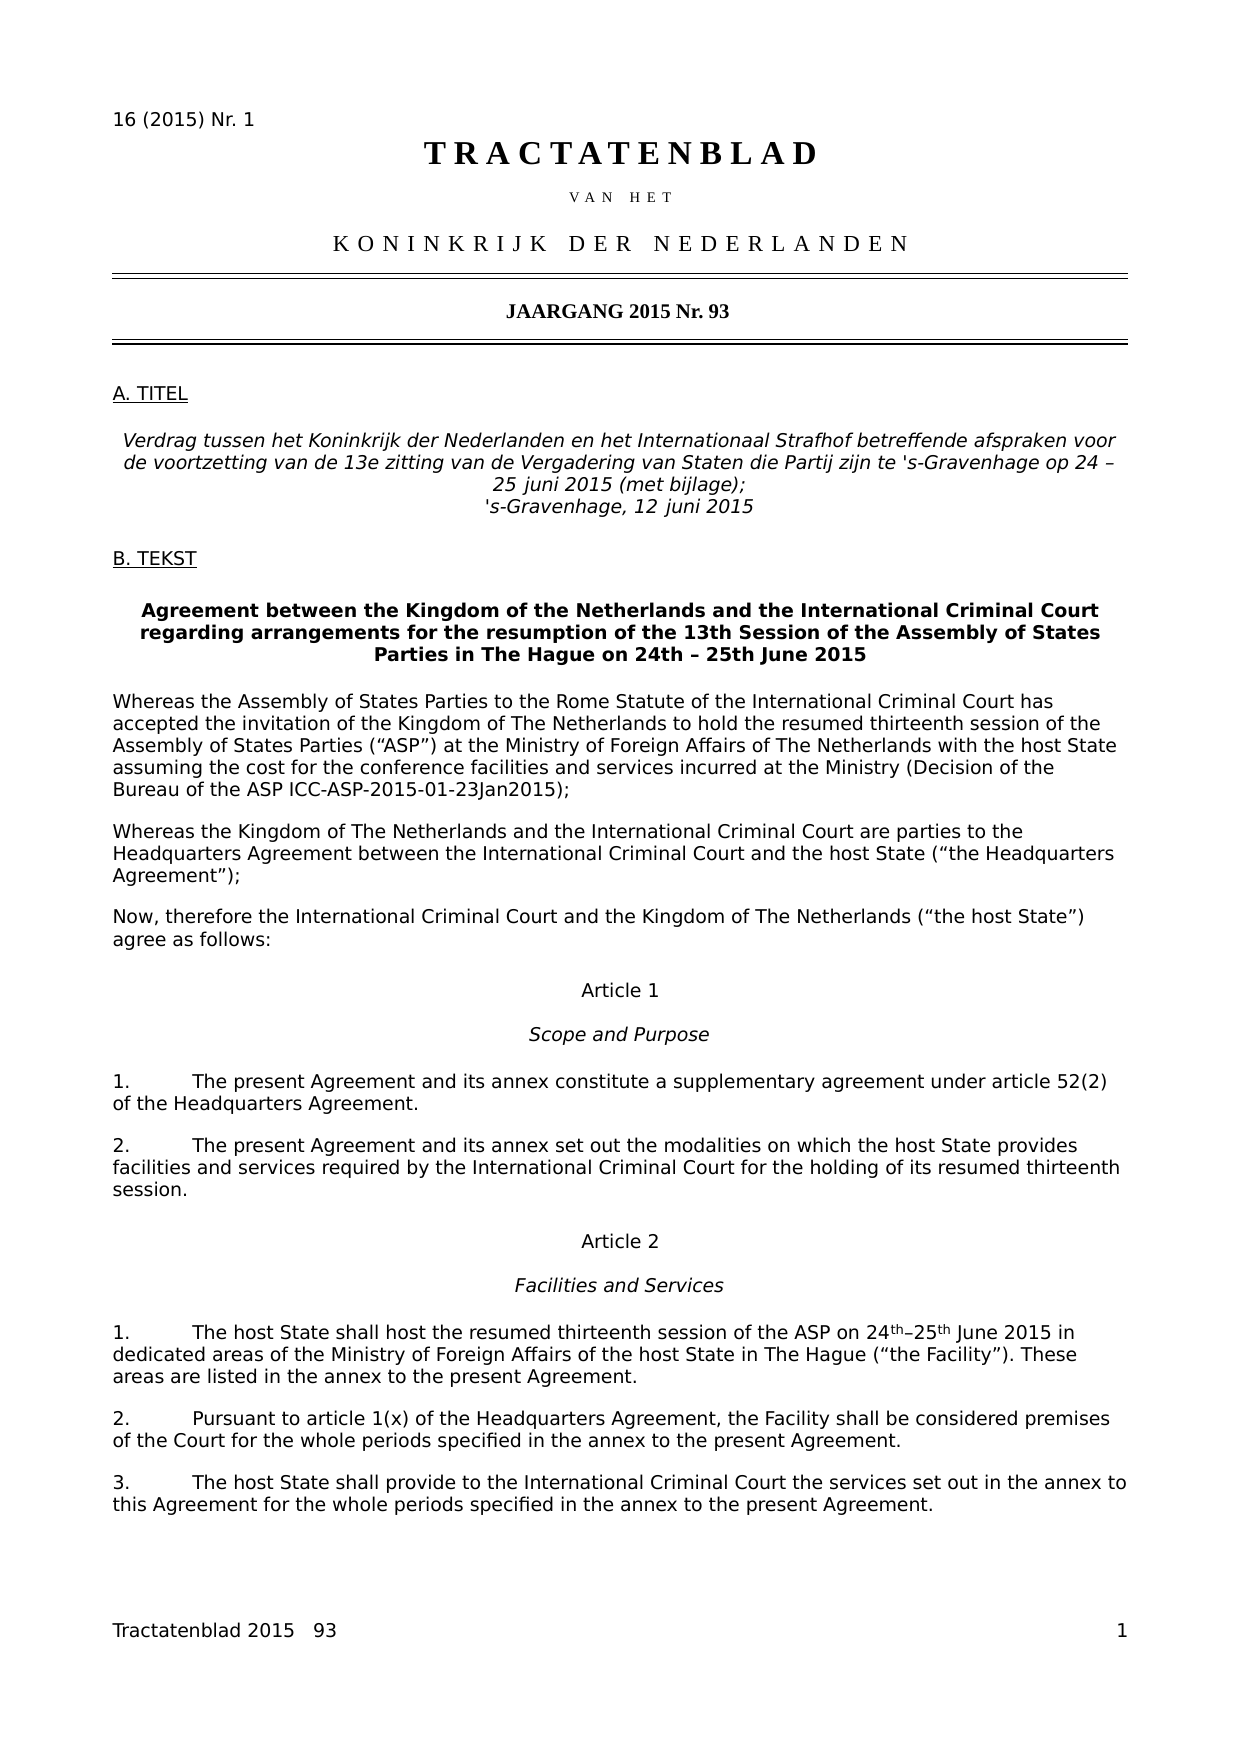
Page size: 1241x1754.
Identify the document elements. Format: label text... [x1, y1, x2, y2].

text TRACTATENBLAD [112, 133, 1128, 172]
text 's-Gravenhage, 12 juni 2015 [112, 496, 1128, 518]
subtitle Article 2 Facilities and Services [112, 1231, 1128, 1297]
text Verdrag tussen het Koninkrijk der Nederlanden en het Internationaal Strafhof betreffende afspraken voor de voortzetting van de 13e zitting van de Vergadering van Staten die Partij zijn te 's-Gravenhage op 24 – 25 juni 2015 (met bijlage); [112, 430, 1128, 496]
text Whereas the Kingdom of The Netherlands and the International Criminal Court are parties to the Headquarters Agreement between the International Criminal Court and the host State (“the Headquarters Agreement”); [112, 821, 1128, 886]
subtitle Article 1 Scope and Purpose [112, 980, 1128, 1046]
text JAARGANG 2015 Nr. 93 [112, 299, 1128, 323]
subtitle B. TEKST [112, 548, 1128, 570]
text 1. The host State shall host the resumed thirteenth session of the ASP on 24th–25th June 2015 in dedicated areas of the Ministry of Foreign Affairs of the host State in The Hague (“the Facility”). These areas are listed in the annex to the present Agreement. [112, 1322, 1128, 1388]
text Now, therefore the International Criminal Court and the Kingdom of The Netherlands (“the host State”) agree as follows: [112, 906, 1128, 950]
text 2. The present Agreement and its annex set out the modalities on which the host State provides facilities and services required by the International Criminal Court for the holding of its resumed thirteenth session. [112, 1135, 1128, 1201]
text VAN HET [112, 189, 1128, 206]
text 16 (2015) Nr. 1 [112, 109, 1128, 131]
text Whereas the Assembly of States Parties to the Rome Statute of the International Criminal Court has accepted the invitation of the Kingdom of The Netherlands to hold the resumed thirteenth session of the Assembly of States Parties (“ASP”) at the Ministry of Foreign Affairs of The Netherlands with the host State assuming the cost for the conference facilities and services incurred at the Ministry (Decision of the Bureau of the ASP ICC-ASP-2015-01-23Jan2015); [112, 691, 1128, 801]
text 3. The host State shall provide to the International Criminal Court the services set out in the annex to this Agreement for the whole periods specified in the annex to the present Agreement. [112, 1472, 1128, 1516]
text KONINKRIJK DER NEDERLANDEN [112, 229, 1128, 256]
subtitle A. TITEL [112, 383, 1128, 405]
text 1. The present Agreement and its annex constitute a supplementary agreement under article 52(2) of the Headquarters Agreement. [112, 1071, 1128, 1115]
subtitle Agreement between the Kingdom of the Netherlands and the International Criminal Court regarding arrangements for the resumption of the 13th Session of the Assembly of States Parties in The Hague on 24th – 25th June 2015 [112, 600, 1128, 666]
text 2. Pursuant to article 1(x) of the Headquarters Agreement, the Facility shall be considered premises of the Court for the whole periods specified in the annex to the present Agreement. [112, 1408, 1128, 1452]
